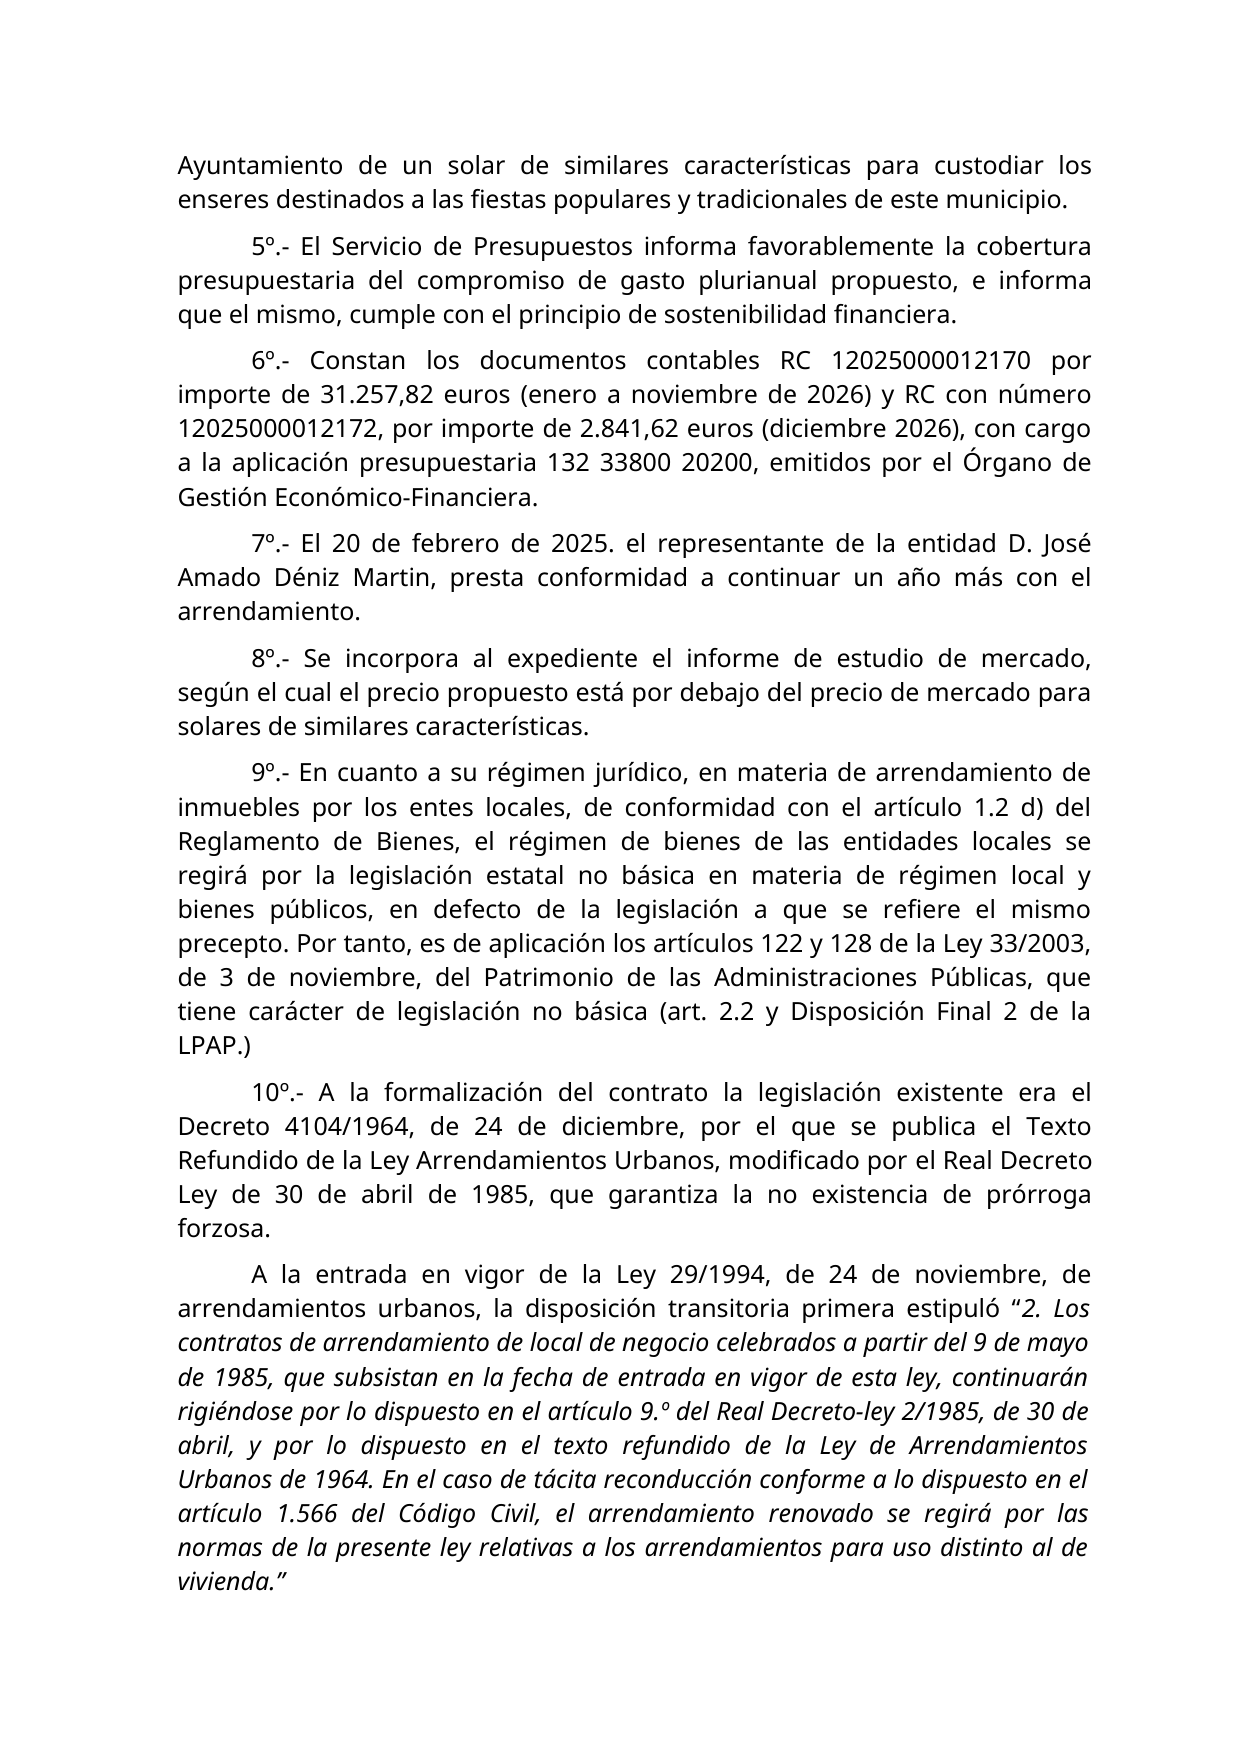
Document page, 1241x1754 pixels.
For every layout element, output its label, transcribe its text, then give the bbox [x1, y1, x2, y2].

text Ayuntamiento de un solar de similares características para custodiar los enseres destinados a las fiestas populares y tradicionales de este municipio. [177, 148, 1093, 216]
text 10º.- A la formalización del contrato la legislación existente era el Decreto 4104/1964, de 24 de diciembre, por el que se publica el Texto Refundido de la Ley Arrendamientos Urbanos, modificado por el Real Decreto Ley de 30 de abril de 1985, que garantiza la no existencia de prórroga forzosa. [177, 1074, 1093, 1244]
text 7º.- El 20 de febrero de 2025. el representante de la entidad D. José Amado Déniz Martin, presta conformidad a continuar un año más con el arrendamiento. [177, 526, 1093, 628]
text A la entrada en vigor de la Ley 29/1994, de 24 de noviembre, de arrendamientos urbanos, la disposición transitoria primera estipuló “2. Los contratos de arrendamiento de local de negocio celebrados a partir del 9 de mayo de 1985, que subsistan en la fecha de entrada en vigor de esta ley, continuarán rigiéndose por lo dispuesto en el artículo 9.º del Real Decreto-ley 2/1985, de 30 de abril, y por lo dispuesto en el texto refundido de la Ley de Arrendamientos Urbanos de 1964. En el caso de tácita reconducción conforme a lo dispuesto en el artículo 1.566 del Código Civil, el arrendamiento renovado se regirá por las normas de la presente ley relativas a los arrendamientos para uso distinto al de vivienda.” [177, 1257, 1093, 1598]
text 9º.- En cuanto a su régimen jurídico, en materia de arrendamiento de inmuebles por los entes locales, de conformidad con el artículo 1.2 d) del Reglamento de Bienes, el régimen de bienes de las entidades locales se regirá por la legislación estatal no básica en materia de régimen local y bienes públicos, en defecto de la legislación a que se refiere el mismo precepto. Por tanto, es de aplicación los artículos 122 y 128 de la Ley 33/2003, de 3 de noviembre, del Patrimonio de las Administraciones Públicas, que tiene carácter de legislación no básica (art. 2.2 y Disposición Final 2 de la LPAP.) [177, 755, 1093, 1062]
text 6º.- Constan los documentos contables RC 12025000012170 por importe de 31.257,82 euros (enero a noviembre de 2026) y RC con número 12025000012172, por importe de 2.841,62 euros (diciembre 2026), con cargo a la aplicación presupuestaria 132 33800 20200, emitidos por el Órgano de Gestión Económico-Financiera. [177, 343, 1093, 513]
text 8º.- Se incorpora al expediente el informe de estudio de mercado, según el cual el precio propuesto está por debajo del precio de mercado para solares de similares características. [177, 640, 1093, 743]
text 5º.- El Servicio de Presupuestos informa favorablemente la cobertura presupuestaria del compromiso de gasto plurianual propuesto, e informa que el mismo, cumple con el principio de sostenibilidad financiera. [177, 228, 1093, 330]
